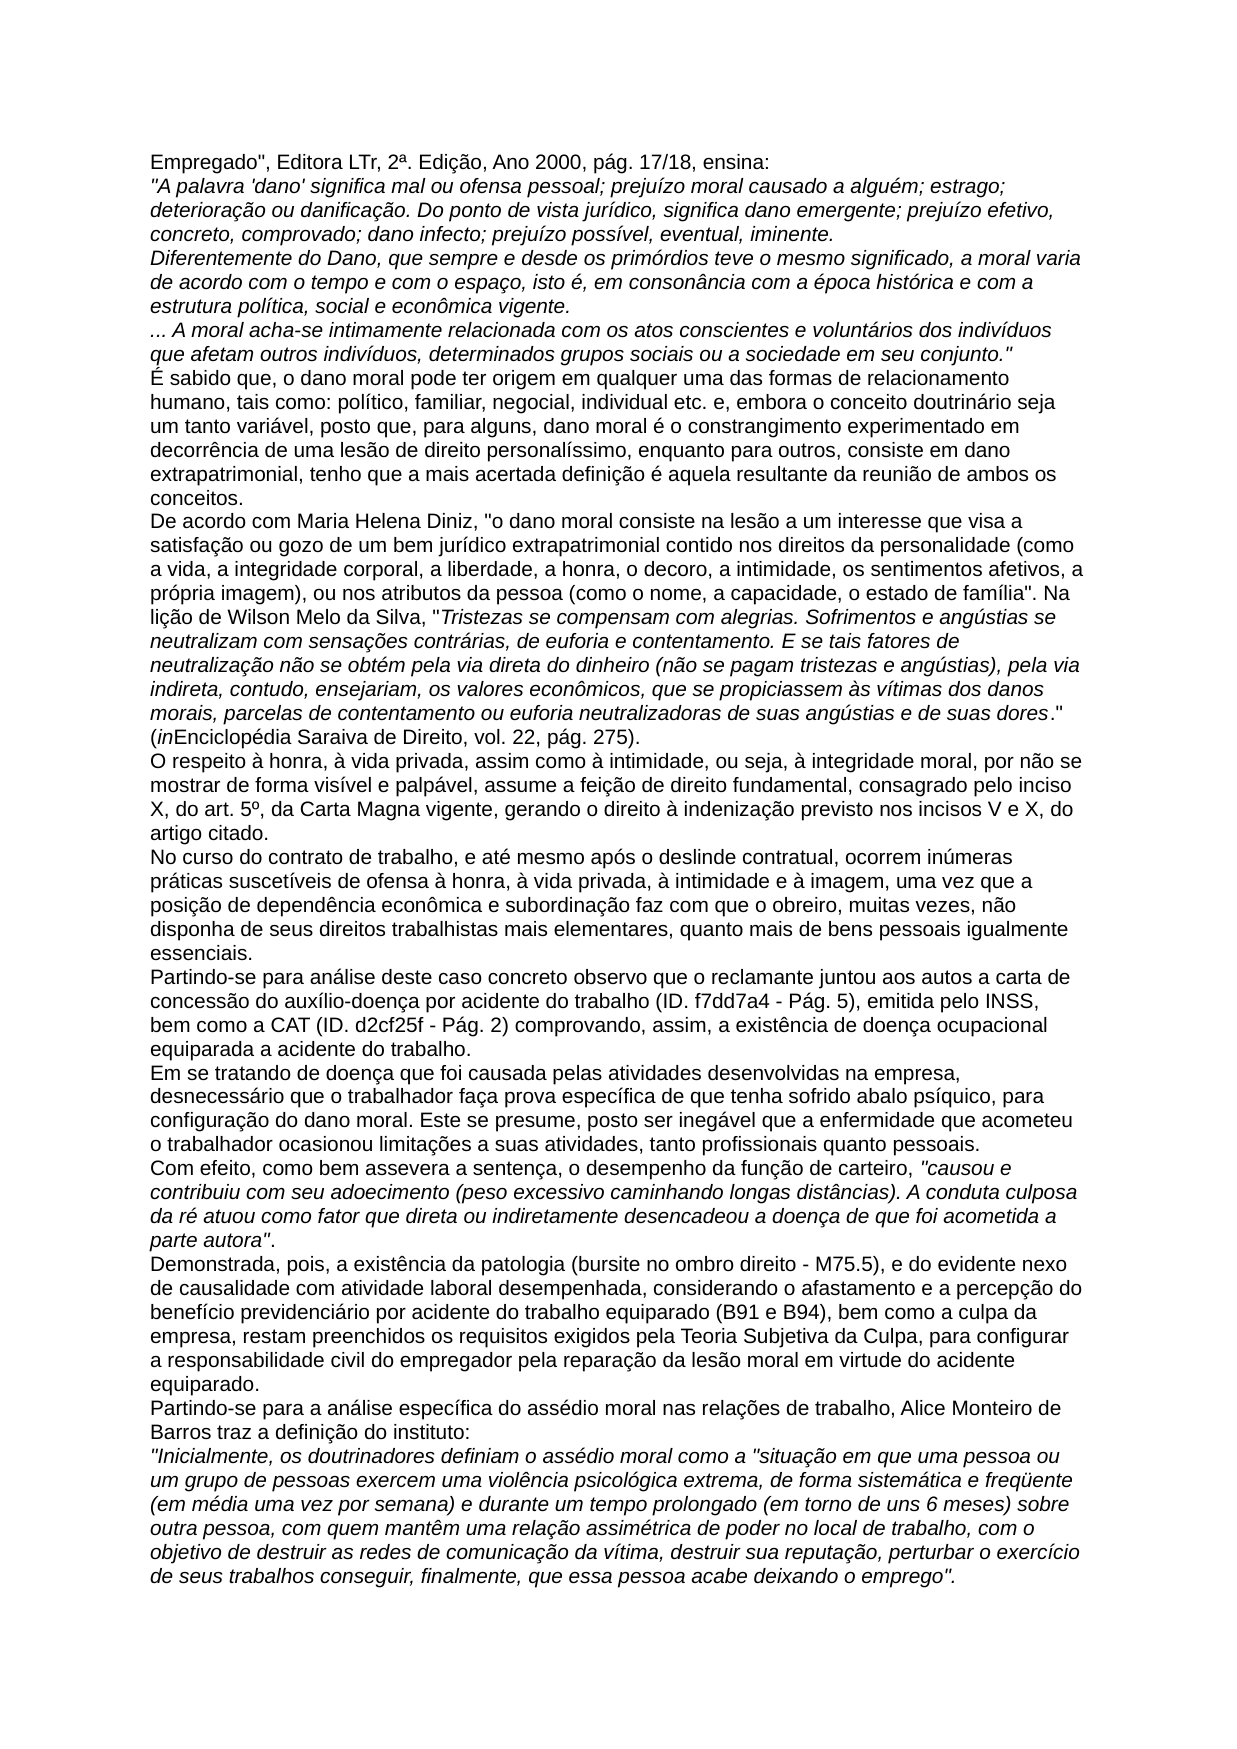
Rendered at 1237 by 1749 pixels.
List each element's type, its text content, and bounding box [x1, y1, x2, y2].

text Com efeito, como bem assevera a sentença, o desempenho da função de carteiro, "causou e contribuiu com seu adoecimento (peso excessivo caminhando longas distâncias). A conduta culposa da ré atuou como fator que direta ou indiretamente desencadeou a doença de que foi acometida a parte autora". [150, 1156, 1086, 1252]
text No curso do contrato de trabalho, e até mesmo após o deslinde contratual, ocorrem inúmeras práticas suscetíveis de ofensa à honra, à vida privada, à intimidade e à imagem, uma vez que a posição de dependência econômica e subordinação faz com que o obreiro, muitas vezes, não disponha de seus direitos trabalhistas mais elementares, quanto mais de bens pessoais igualmente essenciais. [150, 845, 1086, 964]
text "A palavra 'dano' significa mal ou ofensa pessoal; prejuízo moral causado a alguém; estrago; deterioração ou danificação. Do ponto de vista jurídico, significa dano emergente; prejuízo efetivo, concreto, comprovado; dano infecto; prejuízo possível, eventual, iminente. [150, 174, 1086, 246]
text Empregado", Editora LTr, 2ª. Edição, Ano 2000, pág. 17/18, ensina: [150, 150, 1086, 174]
text Partindo-se para análise deste caso concreto observo que o reclamante juntou aos autos a carta de concessão do auxílio-doença por acidente do trabalho (ID. f7dd7a4 - Pág. 5), emitida pelo INSS, bem como a CAT (ID. d2cf25f - Pág. 2) comprovando, assim, a existência de doença ocupacional equiparada a acidente do trabalho. [150, 964, 1086, 1060]
text "Inicialmente, os doutrinadores definiam o assédio moral como a "situação em que uma pessoa ou um grupo de pessoas exercem uma violência psicológica extrema, de forma sistemática e freqüente (em média uma vez por semana) e durante um tempo prolongado (em torno de uns 6 meses) sobre outra pessoa, com quem mantêm uma relação assimétrica de poder no local de trabalho, com o objetivo de destruir as redes de comunicação da vítima, destruir sua reputação, perturbar o exercício de seus trabalhos conseguir, finalmente, que essa pessoa acabe deixando o emprego". [150, 1444, 1086, 1587]
text De acordo com Maria Helena Diniz, "o dano moral consiste na lesão a um interesse que visa a satisfação ou gozo de um bem jurídico extrapatrimonial contido nos direitos da personalidade (como a vida, a integridade corporal, a liberdade, a honra, o decoro, a intimidade, os sentimentos afetivos, a própria imagem), ou nos atributos da pessoa (como o nome, a capacidade, o estado de família". Na lição de Wilson Melo da Silva, "Tristezas se compensam com alegrias. Sofrimentos e angústias se neutralizam com sensações contrárias, de euforia e contentamento. E se tais fatores de neutralização não se obtém pela via direta do dinheiro (não se pagam tristezas e angústias), pela via indireta, contudo, ensejariam, os valores econômicos, que se propiciassem às vítimas dos danos morais, parcelas de contentamento ou euforia neutralizadoras de suas angústias e de suas dores." (inEnciclopédia Saraiva de Direito, vol. 22, pág. 275). [150, 509, 1086, 749]
text ... A moral acha-se intimamente relacionada com os atos conscientes e voluntários dos indivíduos que afetam outros indivíduos, determinados grupos sociais ou a sociedade em seu conjunto." [150, 318, 1086, 366]
text Em se tratando de doença que foi causada pelas atividades desenvolvidas na empresa, desnecessário que o trabalhador faça prova específica de que tenha sofrido abalo psíquico, para configuração do dano moral. Este se presume, posto ser inegável que a enfermidade que acometeu o trabalhador ocasionou limitações a suas atividades, tanto profissionais quanto pessoais. [150, 1060, 1086, 1156]
text Partindo-se para a análise específica do assédio moral nas relações de trabalho, Alice Monteiro de Barros traz a definição do instituto: [150, 1396, 1086, 1444]
text É sabido que, o dano moral pode ter origem em qualquer uma das formas de relacionamento humano, tais como: político, familiar, negocial, individual etc. e, embora o conceito doutrinário seja um tanto variável, posto que, para alguns, dano moral é o constrangimento experimentado em decorrência de uma lesão de direito personalíssimo, enquanto para outros, consiste em dano extrapatrimonial, tenho que a mais acertada definição é aquela resultante da reunião de ambos os conceitos. [150, 366, 1086, 509]
text Demonstrada, pois, a existência da patologia (bursite no ombro direito - M75.5), e do evidente nexo de causalidade com atividade laboral desempenhada, considerando o afastamento e a percepção do benefício previdenciário por acidente do trabalho equiparado (B91 e B94), bem como a culpa da empresa, restam preenchidos os requisitos exigidos pela Teoria Subjetiva da Culpa, para configurar a responsabilidade civil do empregador pela reparação da lesão moral em virtude do acidente equiparado. [150, 1252, 1086, 1396]
text Diferentemente do Dano, que sempre e desde os primórdios teve o mesmo significado, a moral varia de acordo com o tempo e com o espaço, isto é, em consonância com a época histórica e com a estrutura política, social e econômica vigente. [150, 246, 1086, 318]
text O respeito à honra, à vida privada, assim como à intimidade, ou seja, à integridade moral, por não se mostrar de forma visível e palpável, assume a feição de direito fundamental, consagrado pelo inciso X, do art. 5º, da Carta Magna vigente, gerando o direito à indenização previsto nos incisos V e X, do artigo citado. [150, 749, 1086, 845]
